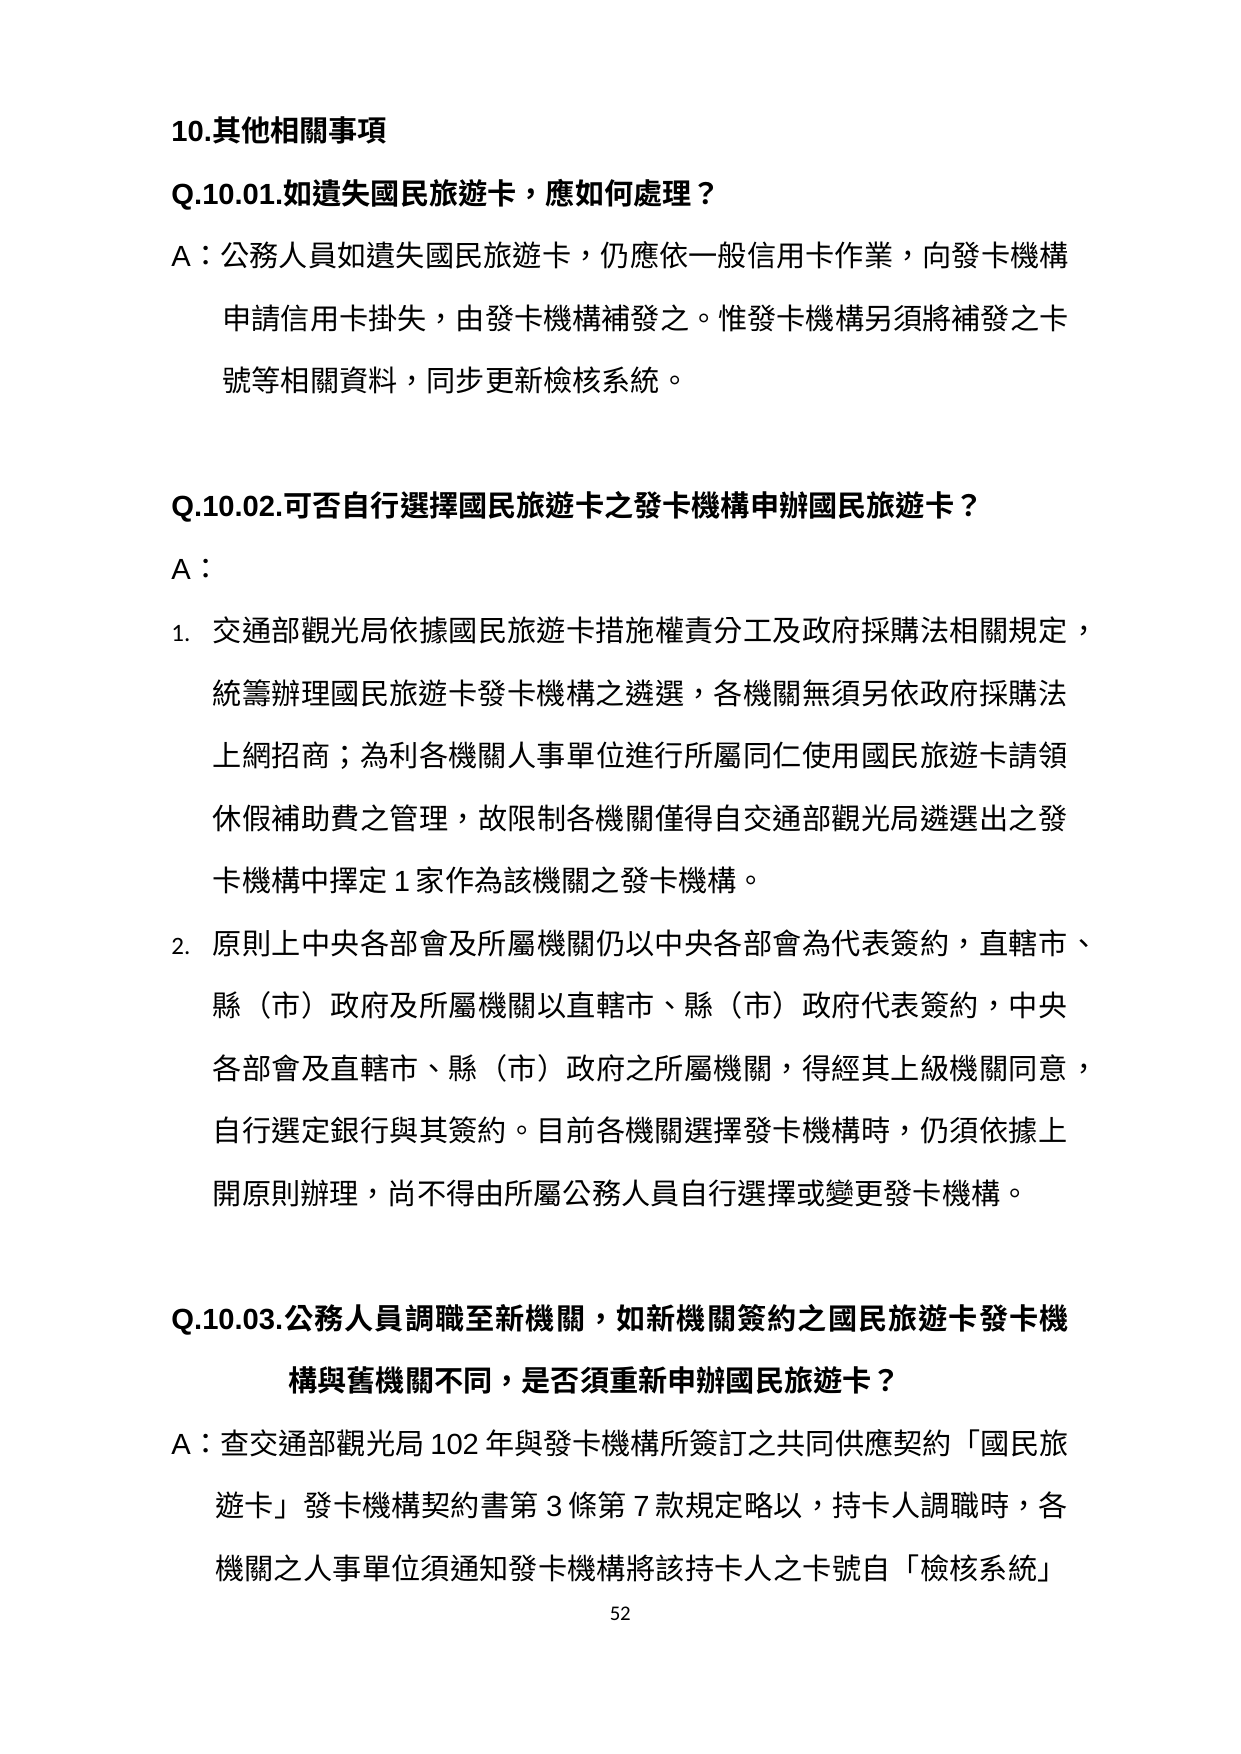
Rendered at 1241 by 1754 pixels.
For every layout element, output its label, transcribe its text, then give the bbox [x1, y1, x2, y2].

list 原則上中央各部會及所屬機關仍以中央各部會為代表簽約，直轄市、縣（市）政府及所屬機關以直轄市、縣（市）政府代表簽約，中央各部會及直轄市、縣（市）政府之所屬機關，得經其上級機關同意，自行選定銀行與其簽約。目前各機關選擇發卡機構時，仍須依據上開原則辦理，尚不得由所屬公務人員自行選擇或變更發卡機構。 [171, 900, 1069, 1212]
text Q.10.02.可否自行選擇國民旅遊卡之發卡機構申辦國民旅遊卡？ [171, 462, 1069, 525]
text A：公務人員如遺失國民旅遊卡，仍應依一般信用卡作業，向發卡機構申請信用卡掛失，由發卡機構補發之。惟發卡機構另須將補發之卡號等相關資料，同步更新檢核系統。 [171, 212, 1069, 400]
text Q.10.03.公務人員調職至新機關，如新機關簽約之國民旅遊卡發卡機構與舊機關不同，是否須重新申辦國民旅遊卡？ [171, 1275, 1069, 1400]
text A： [171, 525, 1069, 587]
text A：查交通部觀光局102年與發卡機構所簽訂之共同供應契約「國民旅遊卡」發卡機構契約書第3條第7款規定略以，持卡人調職時，各機關之人事單位須通知發卡機構將該持卡人之卡號自「檢核系統」 [171, 1400, 1069, 1587]
text Q.10.01.如遺失國民旅遊卡，應如何處理？ [171, 150, 1069, 212]
list 交通部觀光局依據國民旅遊卡措施權責分工及政府採購法相關規定，統籌辦理國民旅遊卡發卡機構之遴選，各機關無須另依政府採購法上網招商；為利各機關人事單位進行所屬同仁使用國民旅遊卡請領休假補助費之管理，故限制各機關僅得自交通部觀光局遴選出之發卡機構中擇定1家作為該機關之發卡機構。 [171, 587, 1069, 900]
text 10.其他相關事項 [171, 87, 1069, 150]
